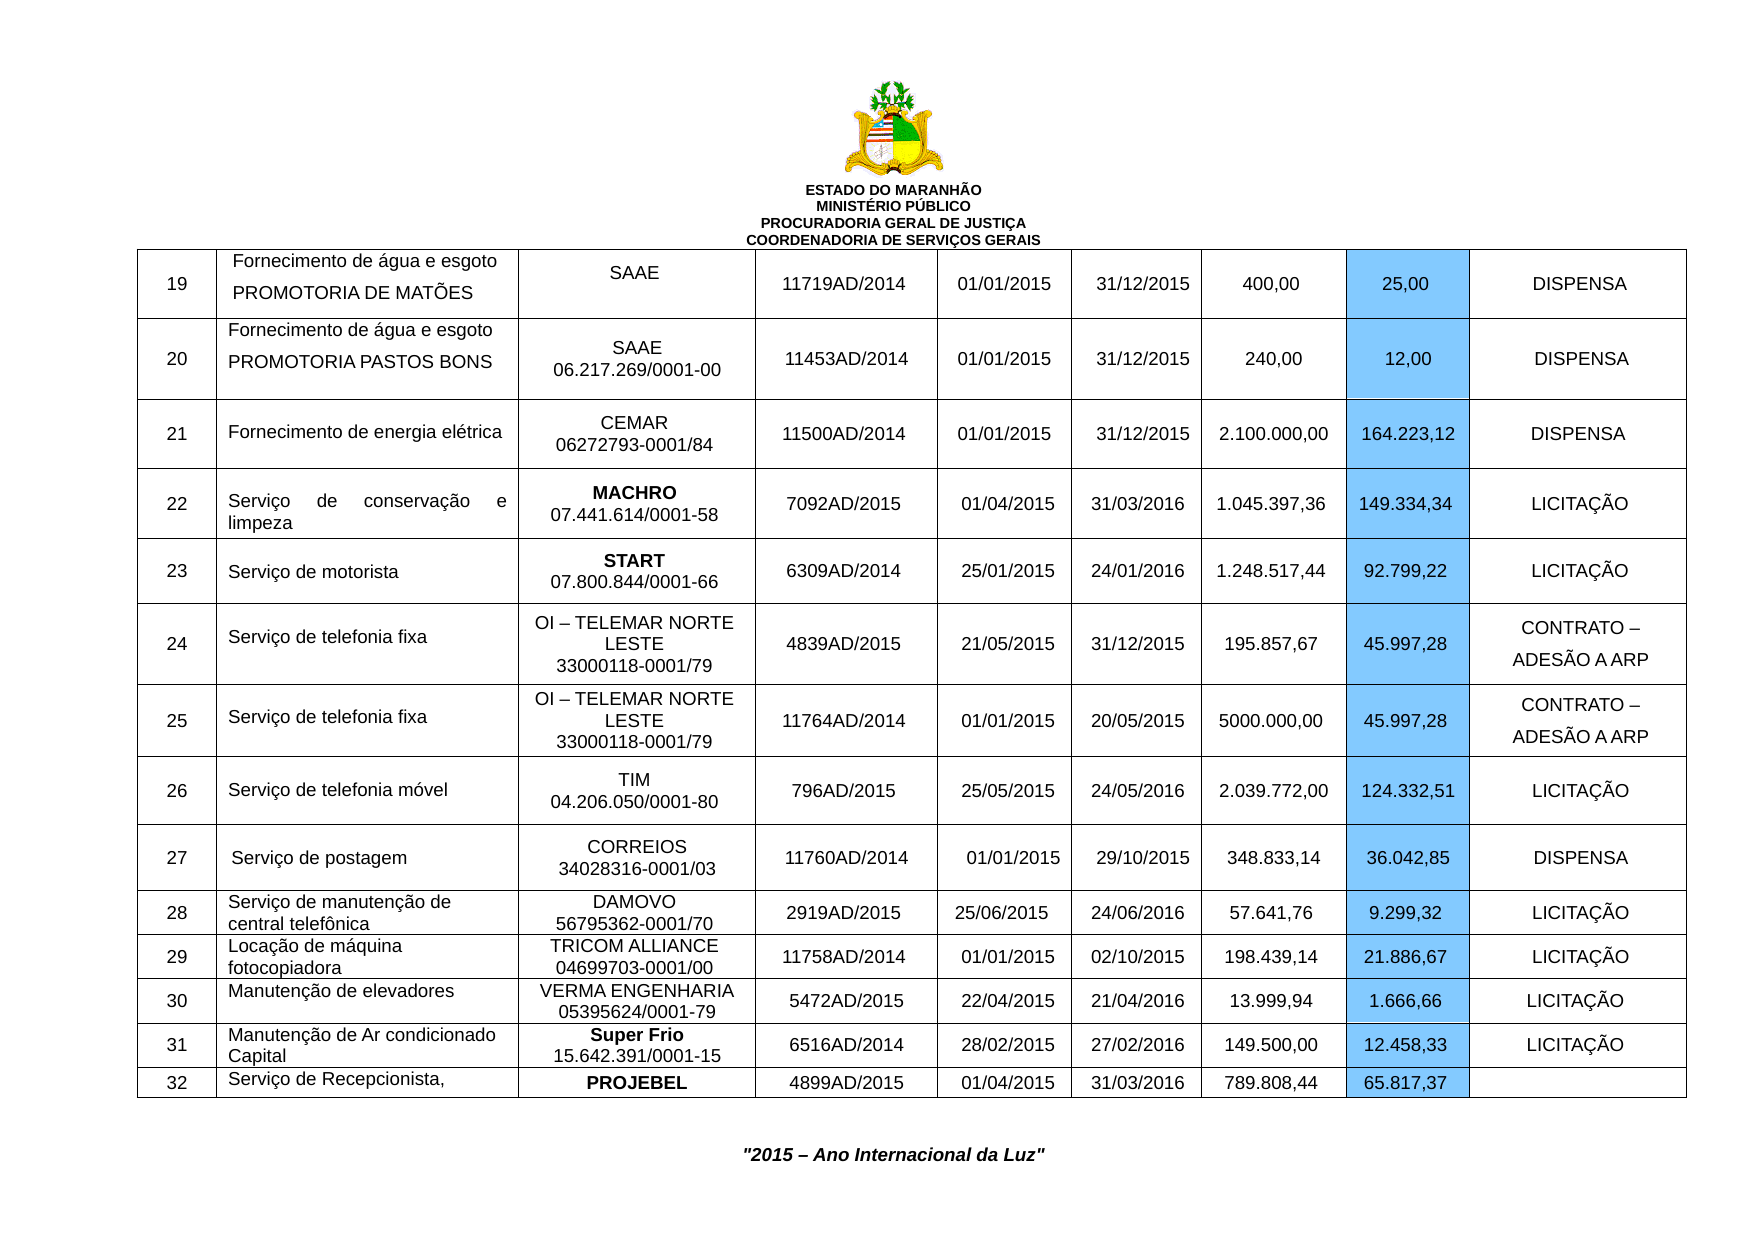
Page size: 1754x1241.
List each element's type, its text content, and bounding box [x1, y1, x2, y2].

table_cell 9.299,32 [1347, 891, 1469, 934]
table_cell 22 [138, 469, 216, 538]
table_cell 149.500,00 [1202, 1024, 1346, 1067]
table_cell 28/02/2015 [938, 1024, 1071, 1067]
table_cell 28 [138, 891, 216, 934]
table_cell 12,00 [1347, 319, 1469, 398]
table_cell LICITAÇÃO [1470, 979, 1686, 1022]
table_cell 21/04/2016 [1072, 979, 1201, 1022]
table_cell SAAE 06.217.269/0001-00 [519, 319, 755, 398]
table_cell LICITAÇÃO [1470, 891, 1686, 934]
table_cell 01/01/2015 [938, 825, 1071, 890]
table_cell SAAE [519, 250, 755, 318]
table_cell DISPENSA [1470, 319, 1686, 398]
table_cell 27/02/2016 [1072, 1024, 1201, 1067]
table_cell Manutenção de Ar condicionado Capital [217, 1024, 518, 1067]
table_cell 31 [138, 1024, 216, 1067]
table_cell Serviço de postagem [217, 825, 518, 890]
table_cell 31/12/2015 [1072, 604, 1201, 684]
table_cell Super Frio 15.642.391/0001-15 [519, 1024, 755, 1067]
table_cell 19 [138, 250, 216, 318]
table_cell 124.332,51 [1347, 757, 1469, 824]
table_cell [1470, 1068, 1686, 1097]
table_cell 2919AD/2015 [756, 891, 937, 934]
table_cell LICITAÇÃO [1470, 935, 1686, 978]
table_cell 01/01/2015 [938, 319, 1071, 398]
table_cell Serviço de conservação e limpeza [217, 469, 518, 538]
table_cell 29/10/2015 [1072, 825, 1201, 890]
table_cell DAMOVO 56795362-0001/70 [519, 891, 755, 934]
table_cell 02/10/2015 [1072, 935, 1201, 978]
table_cell 5000.000,00 [1202, 685, 1346, 756]
table_cell 45.997,28 [1347, 604, 1469, 684]
table_cell 01/04/2015 [938, 1068, 1071, 1097]
table_cell 796AD/2015 [756, 757, 937, 824]
table_cell 198.439,14 [1202, 935, 1346, 978]
table_cell 4899AD/2015 [756, 1068, 937, 1097]
table_cell 21/05/2015 [938, 604, 1071, 684]
table_cell 32 [138, 1068, 216, 1097]
table_cell 25 [138, 685, 216, 756]
table_cell 7092AD/2015 [756, 469, 937, 538]
table_cell 11764AD/2014 [756, 685, 937, 756]
table_cell LICITAÇÃO [1470, 469, 1686, 538]
table_cell PROJEBEL [519, 1068, 755, 1097]
table_cell 65.817,37 [1347, 1068, 1469, 1097]
table_cell 36.042,85 [1347, 825, 1469, 890]
table_cell Serviço de manutenção de central telefônica [217, 891, 518, 934]
table_cell CORREIOS 34028316-0001/03 [519, 825, 755, 890]
table_cell 5472AD/2015 [756, 979, 937, 1022]
table_cell 29 [138, 935, 216, 978]
table_cell 348.833,14 [1202, 825, 1346, 890]
table_cell MACHRO 07.441.614/0001-58 [519, 469, 755, 538]
table_cell 92.799,22 [1347, 539, 1469, 603]
table_cell 21 [138, 400, 216, 468]
table_cell 240,00 [1202, 319, 1346, 398]
table_cell DISPENSA [1470, 400, 1686, 468]
table_cell 2.039.772,00 [1202, 757, 1346, 824]
table_cell 4839AD/2015 [756, 604, 937, 684]
table_cell 24/01/2016 [1072, 539, 1201, 603]
table_cell 25/06/2015 [938, 891, 1071, 934]
table_cell CEMAR 06272793-0001/84 [519, 400, 755, 468]
table_cell Locação de máquina fotocopiadora [217, 935, 518, 978]
table_cell LICITAÇÃO [1470, 539, 1686, 603]
table_cell Fornecimento de água e esgoto PROMOTORIA PASTOS BONS [217, 319, 518, 398]
table_cell DISPENSA [1470, 825, 1686, 890]
table_cell VERMA ENGENHARIA 05395624/0001-79 [519, 979, 755, 1022]
table_cell 23 [138, 539, 216, 603]
table_cell OI – TELEMAR NORTE LESTE 33000118-0001/79 [519, 604, 755, 684]
table_cell 11453AD/2014 [756, 319, 937, 398]
table_cell 24/06/2016 [1072, 891, 1201, 934]
table_cell 26 [138, 757, 216, 824]
table_cell 24/05/2016 [1072, 757, 1201, 824]
picture [839, 75, 948, 182]
table_cell 20 [138, 319, 216, 398]
table_cell 57.641,76 [1202, 891, 1346, 934]
table_cell Serviço de telefonia fixa [217, 685, 518, 756]
table_cell TRICOM ALLIANCE 04699703-0001/00 [519, 935, 755, 978]
table_cell 789.808,44 [1202, 1068, 1346, 1097]
table_cell LICITAÇÃO [1470, 757, 1686, 824]
table_cell Serviço de telefonia fixa [217, 604, 518, 684]
table_cell 21.886,67 [1347, 935, 1469, 978]
table_cell 195.857,67 [1202, 604, 1346, 684]
table_cell 20/05/2015 [1072, 685, 1201, 756]
table_cell 25/05/2015 [938, 757, 1071, 824]
table_cell 01/01/2015 [938, 685, 1071, 756]
table_cell 31/12/2015 [1072, 250, 1201, 318]
table_cell 6516AD/2014 [756, 1024, 937, 1067]
table_cell 11758AD/2014 [756, 935, 937, 978]
table_cell CONTRATO – ADESÃO A ARP [1470, 685, 1686, 756]
table_cell Fornecimento de água e esgoto PROMOTORIA DE MATÕES [217, 250, 518, 318]
table_cell 1.248.517,44 [1202, 539, 1346, 603]
table_cell 2.100.000,00 [1202, 400, 1346, 468]
table_cell 12.458,33 [1347, 1024, 1469, 1067]
table_cell 01/01/2015 [938, 400, 1071, 468]
table_cell CONTRATO – ADESÃO A ARP [1470, 604, 1686, 684]
table_cell 30 [138, 979, 216, 1022]
table_cell 1.045.397,36 [1202, 469, 1346, 538]
table_cell 25,00 [1347, 250, 1469, 318]
table_cell 1.666,66 [1347, 979, 1469, 1022]
table_cell 13.999,94 [1202, 979, 1346, 1022]
table_cell 149.334,34 [1347, 469, 1469, 538]
table_cell 01/01/2015 [938, 935, 1071, 978]
table_cell TIM 04.206.050/0001-80 [519, 757, 755, 824]
table_cell 11719AD/2014 [756, 250, 937, 318]
table_cell START 07.800.844/0001-66 [519, 539, 755, 603]
table_cell Serviço de motorista [217, 539, 518, 603]
table_cell 31/03/2016 [1072, 1068, 1201, 1097]
table_cell 31/12/2015 [1072, 400, 1201, 468]
table_cell 45.997,28 [1347, 685, 1469, 756]
table_cell DISPENSA [1470, 250, 1686, 318]
table_cell 24 [138, 604, 216, 684]
table_cell Serviço de Recepcionista, [217, 1068, 518, 1097]
table_cell 11760AD/2014 [756, 825, 937, 890]
table_cell 31/12/2015 [1072, 319, 1201, 398]
table_cell 01/01/2015 [938, 250, 1071, 318]
table_cell 11500AD/2014 [756, 400, 937, 468]
table_cell OI – TELEMAR NORTE LESTE 33000118-0001/79 [519, 685, 755, 756]
table_cell 22/04/2015 [938, 979, 1071, 1022]
table_cell 31/03/2016 [1072, 469, 1201, 538]
table_cell 6309AD/2014 [756, 539, 937, 603]
table_cell 164.223,12 [1347, 400, 1469, 468]
table_cell Manutenção de elevadores [217, 979, 518, 1022]
table_cell LICITAÇÃO [1470, 1024, 1686, 1067]
table_cell 25/01/2015 [938, 539, 1071, 603]
table_cell Serviço de telefonia móvel [217, 757, 518, 824]
table_cell 27 [138, 825, 216, 890]
table_cell 400,00 [1202, 250, 1346, 318]
table_cell 01/04/2015 [938, 469, 1071, 538]
table_cell Fornecimento de energia elétrica [217, 400, 518, 468]
